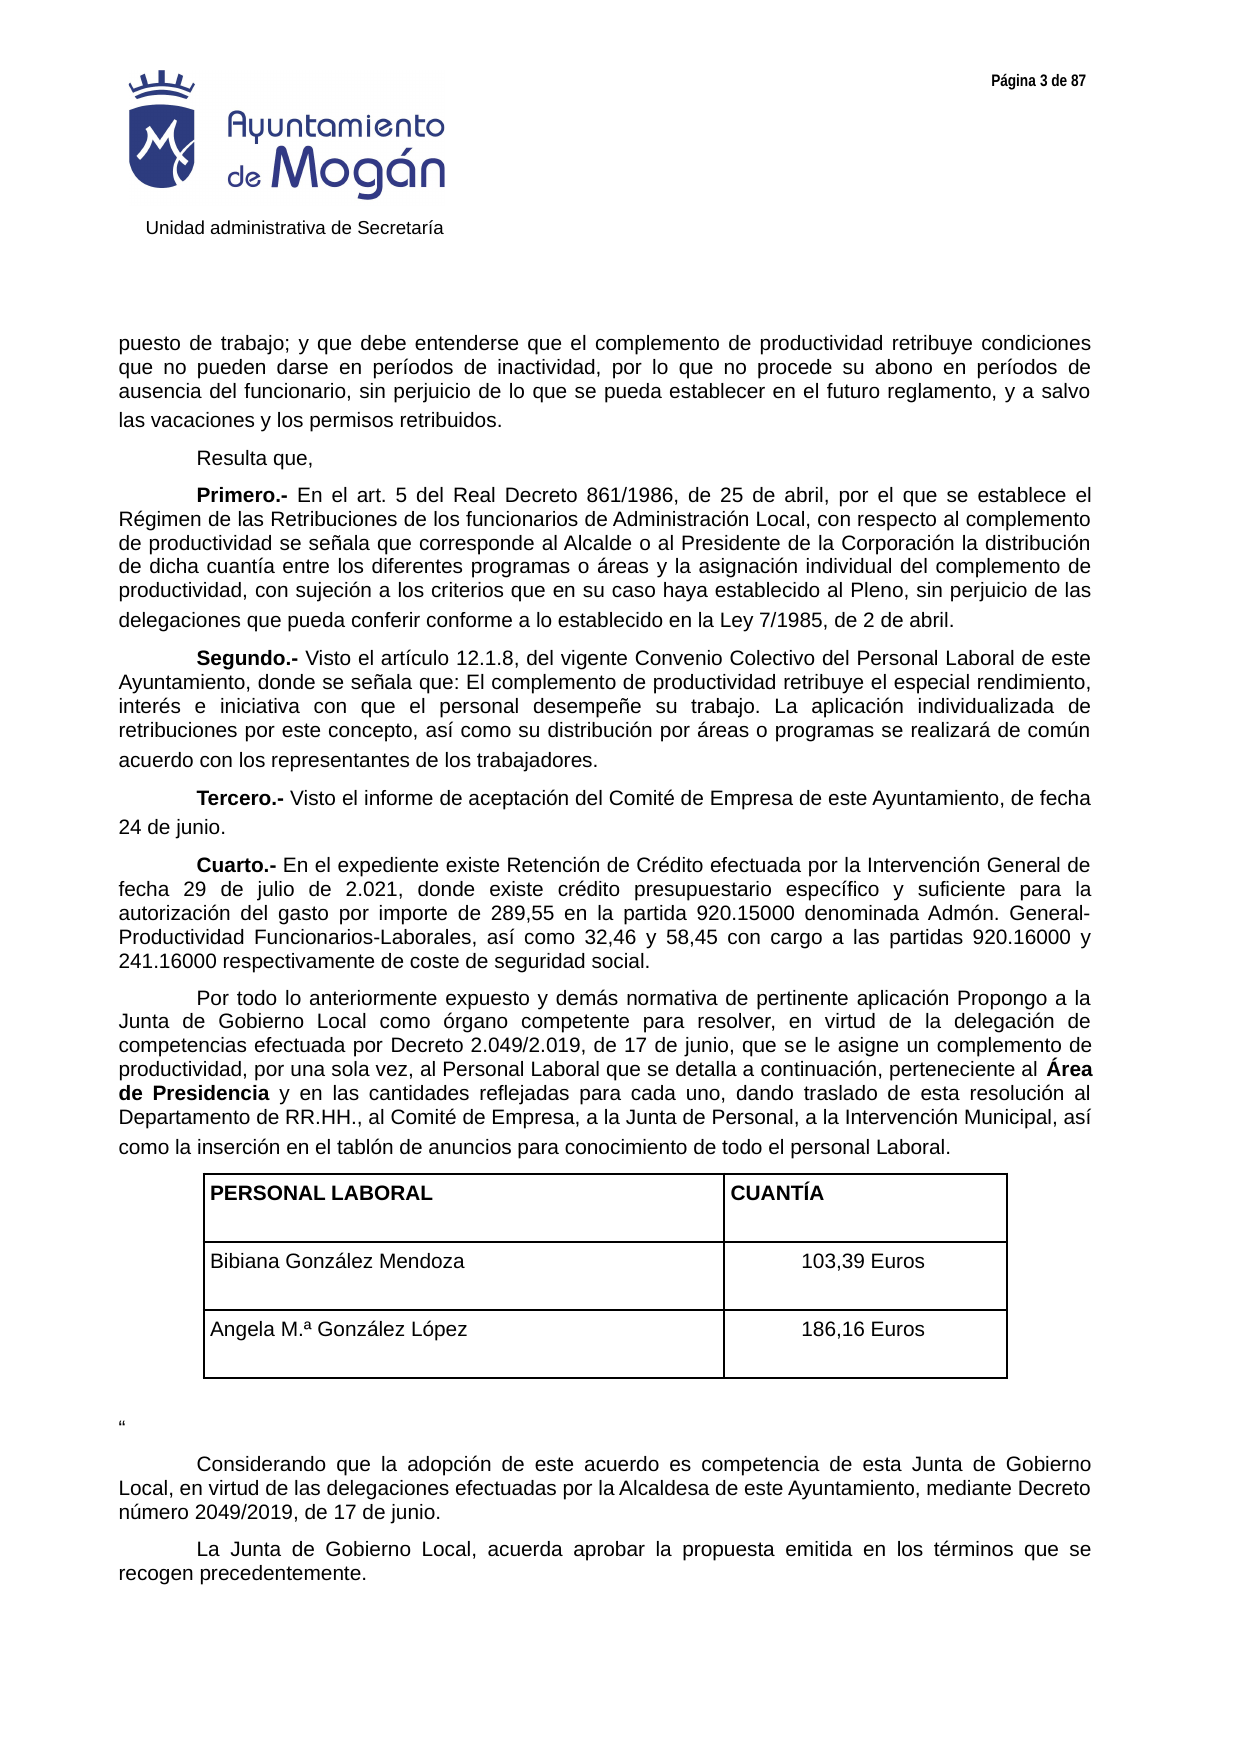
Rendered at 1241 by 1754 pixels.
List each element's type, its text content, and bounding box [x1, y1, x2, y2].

table_header PERSONAL LABORAL [205, 1175, 723, 1241]
text puesto de trabajo; y que debe entenderse que el complemento de productividad retribuye condiciones que no pueden darse en períodos de inactividad, por lo que no procede su abono en períodos de ausencia del funcionario, sin perjuicio de lo que se pueda establecer en el futuro reglamento, y a salvo las vacaciones y los permisos retribuidos. [118, 331, 1092, 433]
table_cell 186,16 Euros [725, 1311, 1006, 1377]
text Considerando que la adopción de este acuerdo es competencia de esta Junta de Gobierno Local, en virtud de las delegaciones efectuadas por la Alcaldesa de este Ayuntamiento, mediante Decreto número 2049/2019, de 17 de junio. [118, 1452, 1092, 1524]
text Por todo lo anteriormente expuesto y demás normativa de pertinente aplicación Propongo a la Junta de Gobierno Local como órgano competente para resolver, en virtud de la delegación de competencias efectuada por Decreto 2.049/2.019, de 17 de junio, que se le asigne un complemento de productividad, por una sola vez, al Personal Laboral que se detalla a continuación, perteneciente al Área de Presidencia y en las cantidades reflejadas para cada uno, dando traslado de esta resolución al Departamento de RR.HH., al Comité de Empresa, a la Junta de Personal, a la Intervención Municipal, así como la inserción en el tablón de anuncios para conocimiento de todo el personal Laboral. [118, 985, 1092, 1160]
text Tercero.- Visto el informe de aceptación del Comité de Empresa de este Ayuntamiento, de fecha 24 de junio. [118, 785, 1092, 841]
text Resulta que, [118, 446, 1092, 470]
table_cell Bibiana González Mendoza [205, 1243, 723, 1309]
picture [128, 70, 445, 206]
text Segundo.- Visto el artículo 12.1.8, del vigente Convenio Colectivo del Personal Laboral de este Ayuntamiento, donde se señala que: El complemento de productividad retribuye el especial rendimiento, interés e iniciativa con que el personal desempeñe su trabajo. La aplicación individualizada de retribuciones por este concepto, así como su distribución por áreas o programas se realizará de común acuerdo con los representantes de los trabajadores. [118, 646, 1092, 773]
text Cuarto.- En el expediente existe Retención de Crédito efectuada por la Intervención General de fecha 29 de julio de 2.021, donde existe crédito presupuestario específico y suficiente para la autorización del gasto por importe de 289,55 en la partida 920.15000 denominada Admón. General-Productividad Funcionarios-Laborales, así como 32,46 y 58,45 con cargo a las partidas 920.16000 y 241.16000 respectivamente de coste de seguridad social. [118, 853, 1092, 973]
text “ [118, 1416, 1092, 1439]
table_header CUANTÍA [725, 1175, 1006, 1241]
text Primero.- En el art. 5 del Real Decreto 861/1986, de 25 de abril, por el que se establece el Régimen de las Retribuciones de los funcionarios de Administración Local, con respecto al complemento de productividad se señala que corresponde al Alcalde o al Presidente de la Corporación la distribución de dicha cuantía entre los diferentes programas o áreas y la asignación individual del complemento de productividad, con sujeción a los criterios que en su caso haya establecido al Pleno, sin perjuicio de las delegaciones que pueda conferir conforme a lo establecido en la Ley 7/1985, de 2 de abril. [118, 482, 1092, 633]
table_cell 103,39 Euros [725, 1243, 1006, 1309]
text La Junta de Gobierno Local, acuerda aprobar la propuesta emitida en los términos que se recogen precedentemente. [118, 1536, 1092, 1584]
table_cell Angela M.ª González López [205, 1311, 723, 1377]
